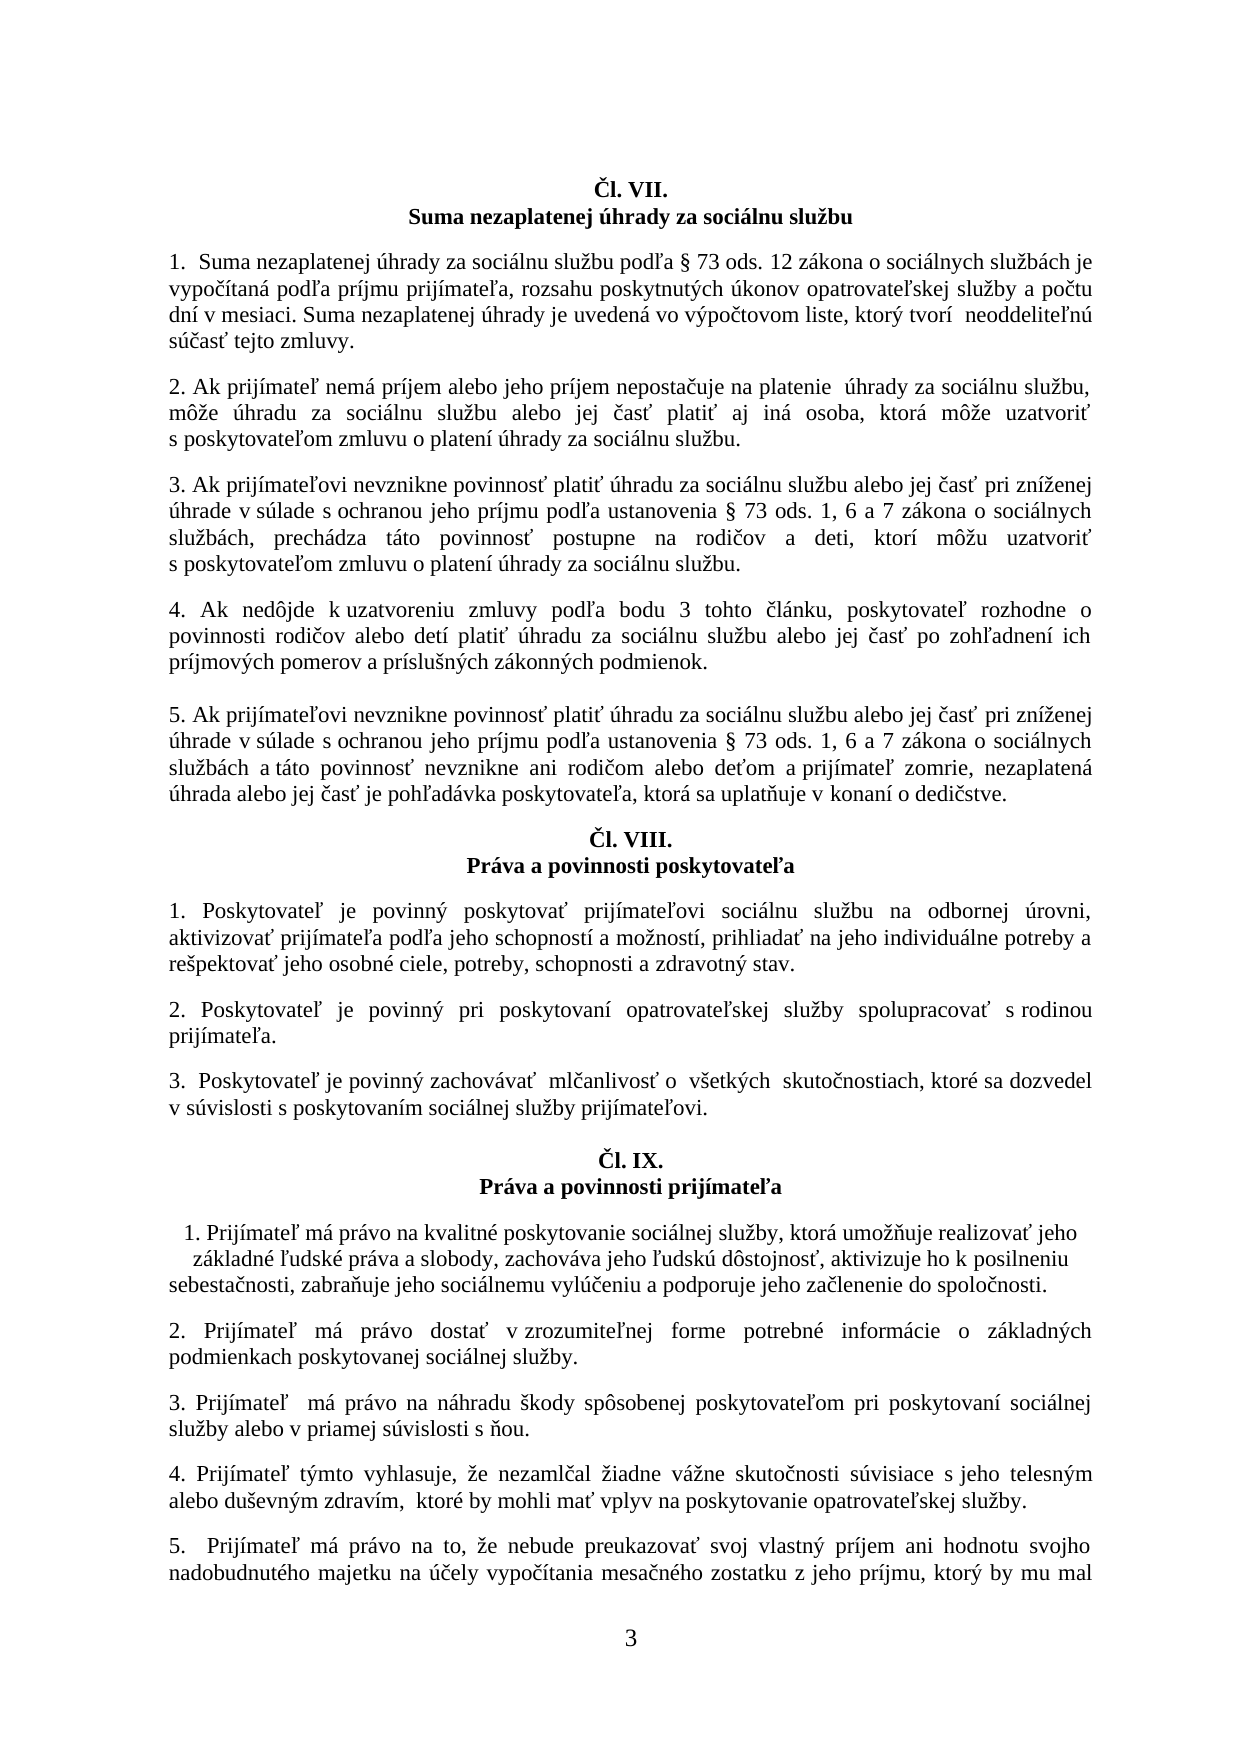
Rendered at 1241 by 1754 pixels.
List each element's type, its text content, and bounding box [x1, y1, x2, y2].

text 4. Ak nedôjde k uzatvoreniu zmluvy podľa bodu 3 tohto článku, poskytovateľ rozhodne o povinnosti rodičov alebo detí platiť úhradu za sociálnu službu alebo jej časť po zohľadnení ich príjmových pomerov a príslušných zákonných podmienok. [169, 596, 1093, 675]
text Čl. VIII. [169, 826, 1093, 852]
list Suma nezaplatenej úhrady za sociálnu službu podľa § 73 ods. 12 zákona o sociálnych službách je vypočítaná podľa príjmu prijímateľa, rozsahu poskytnutých úkonov opatrovateľskej služby a počtu dní v mesiaci. Suma nezaplatenej úhrady je uvedená vo výpočtovom liste, ktorý tvorí neoddeliteľnú súčasť tejto zmluvy. [169, 248, 1093, 354]
text sebestačnosti, zabraňuje jeho sociálnemu vylúčeniu a podporuje jeho začlenenie do spoločnosti. [169, 1271, 1093, 1298]
text 2. Prijímateľ má právo dostať v zrozumiteľnej forme potrebné informácie o základných podmienkach poskytovanej sociálnej služby. [169, 1317, 1093, 1369]
text 3. Prijímateľ má právo na náhradu škody spôsobenej poskytovateľom pri poskytovaní sociálnej služby alebo v priamej súvislosti s ňou. [169, 1389, 1093, 1441]
text 3. Poskytovateľ je povinný zachovávať mlčanlivosť o všetkých skutočnostiach, ktoré sa dozvedel v súvislosti s poskytovaním sociálnej služby prijímateľovi. [169, 1068, 1093, 1120]
text 2. Ak prijímateľ nemá príjem alebo jeho príjem nepostačuje na platenie úhrady za sociálnu službu, môže úhradu za sociálnu službu alebo jej časť platiť aj iná osoba, ktorá môže uzatvoriť s poskytovateľom zmluvu o platení úhrady za sociálnu službu. [169, 373, 1093, 452]
text 1. Prijímateľ má právo na kvalitné poskytovanie sociálnej služby, ktorá umožňuje realizovať jeho základné ľudské práva a slobody, zachováva jeho ľudskú dôstojnosť, aktivizuje ho k posilneniu [169, 1218, 1093, 1271]
text Čl. IX. [169, 1147, 1093, 1173]
text 5. Prijímateľ má právo na to, že nebude preukazovať svoj vlastný príjem ani hodnotu svojho nadobudnutého majetku na účely vypočítania mesačného zostatku z jeho príjmu, ktorý by mu mal [169, 1532, 1093, 1585]
text Čl. VII. [169, 176, 1093, 203]
text Suma nezaplatenej úhrady za sociálnu službu [169, 203, 1093, 229]
text Práva a povinnosti prijímateľa [169, 1173, 1093, 1199]
text 4. Prijímateľ týmto vyhlasuje, že nezamlčal žiadne vážne skutočnosti súvisiace s jeho telesným alebo duševným zdravím, ktoré by mohli mať vplyv na poskytovanie opatrovateľskej služby. [169, 1461, 1093, 1513]
subtitle Práva a povinnosti poskytovateľa [169, 852, 1093, 878]
text 5. Ak prijímateľovi nevznikne povinnosť platiť úhradu za sociálnu službu alebo jej časť pri zníženej úhrade v súlade s ochranou jeho príjmu podľa ustanovenia § 73 ods. 1, 6 a 7 zákona o sociálnych službách a táto povinnosť nevznikne ani rodičom alebo deťom a prijímateľ zomrie, nezaplatená úhrada alebo jej časť je pohľadávka poskytovateľa, ktorá sa uplatňuje v konaní o dedičstve. [169, 701, 1093, 806]
text 1. Poskytovateľ je povinný poskytovať prijímateľovi sociálnu službu na odbornej úrovni, aktivizovať prijímateľa podľa jeho schopností a možností, prihliadať na jeho individuálne potreby a rešpektovať jeho osobné ciele, potreby, schopnosti a zdravotný stav. [169, 897, 1093, 977]
text 3. Ak prijímateľovi nevznikne povinnosť platiť úhradu za sociálnu službu alebo jej časť pri zníženej úhrade v súlade s ochranou jeho príjmu podľa ustanovenia § 73 ods. 1, 6 a 7 zákona o sociálnych službách, prechádza táto povinnosť postupne na rodičov a deti, ktorí môžu uzatvoriť s poskytovateľom zmluvu o platení úhrady za sociálnu službu. [169, 471, 1093, 576]
text 2. Poskytovateľ je povinný pri poskytovaní opatrovateľskej služby spolupracovať s rodinou prijímateľa. [169, 996, 1093, 1048]
